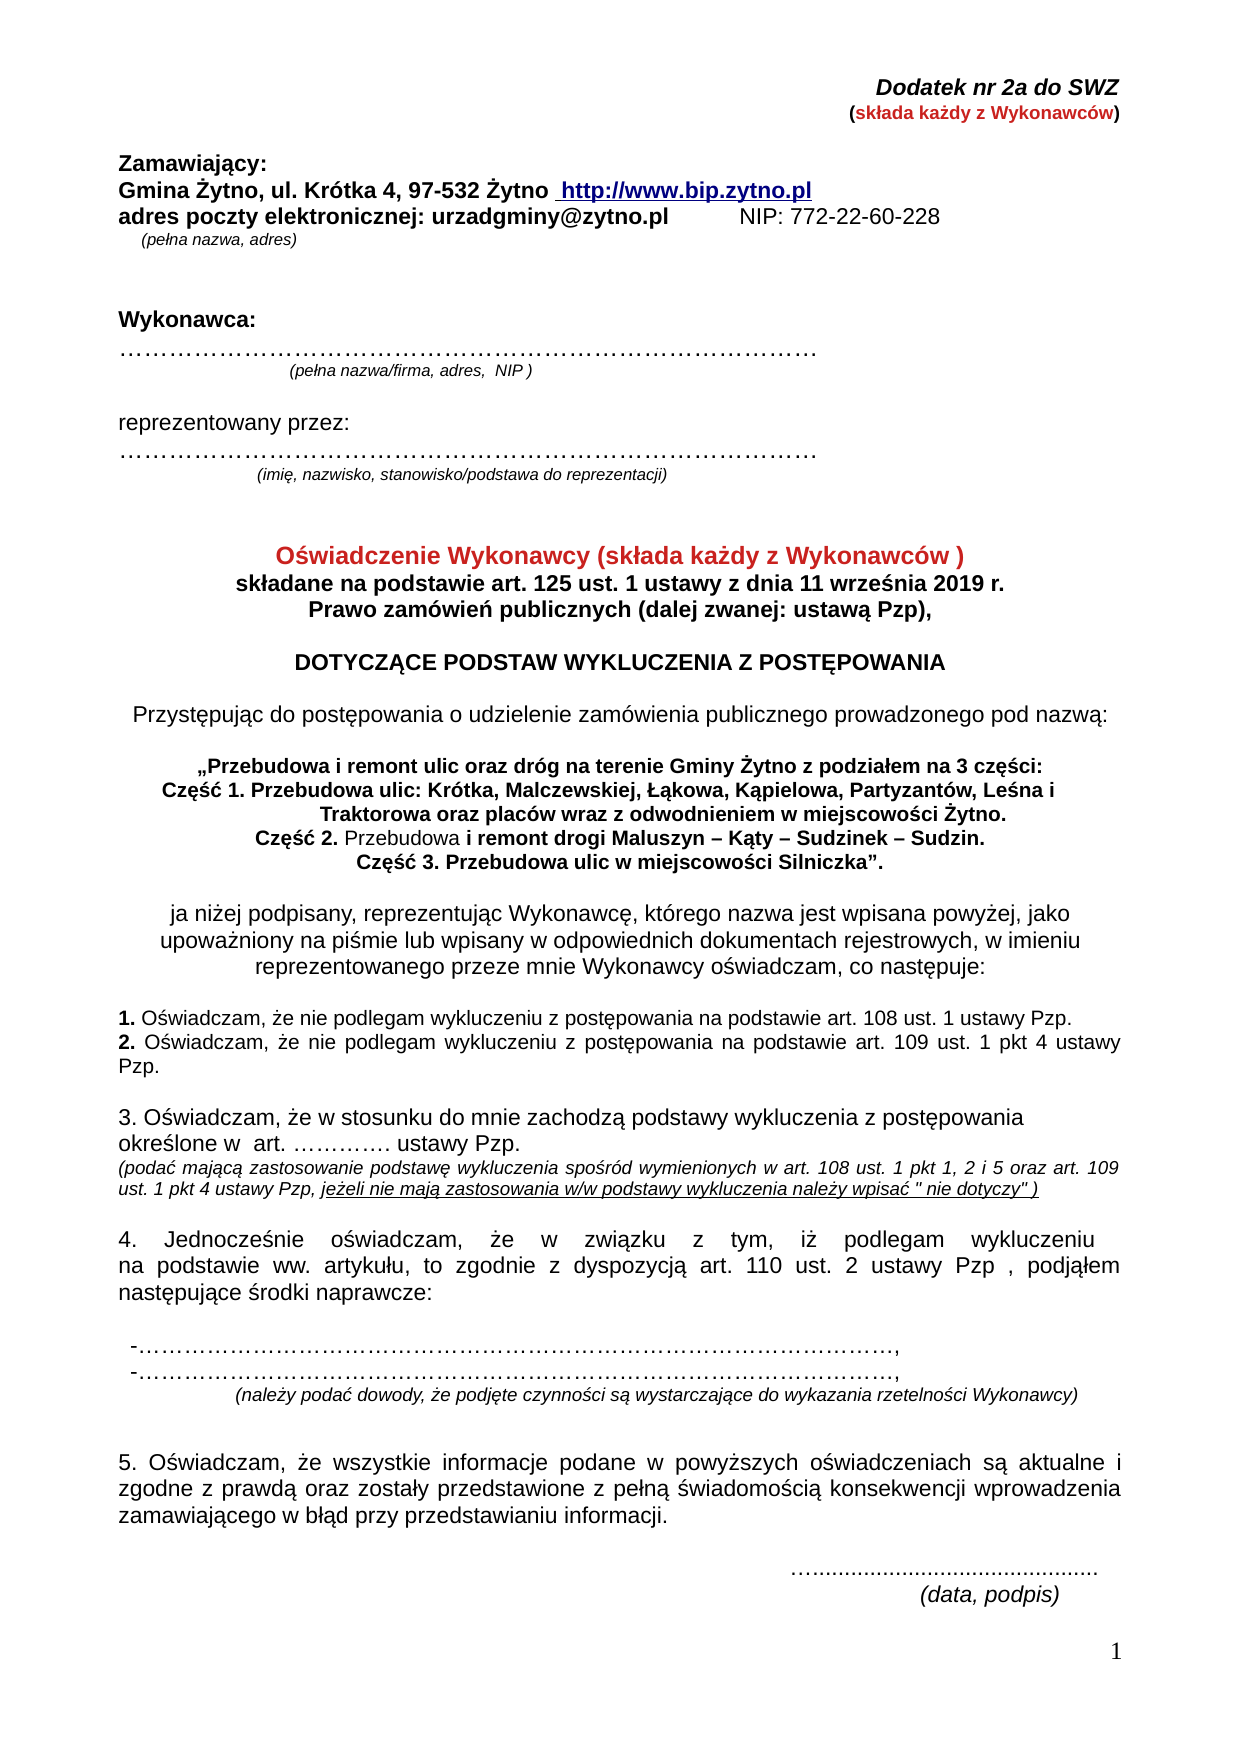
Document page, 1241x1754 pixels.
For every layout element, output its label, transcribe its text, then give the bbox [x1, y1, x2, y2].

text (składa każdy z Wykonawców) [118, 100, 1122, 124]
text ………………………………………………………………………… [118, 436, 1122, 464]
text (data, podpis) [118, 1581, 1122, 1607]
text 5. Oświadczam, że wszystkie informacje podane w powyższych oświadczeniach są aktualne i zgodne z prawdą oraz zostały przedstawione z pełną świadomością konsekwencji wprowadzenia zamawiającego w błąd przy przedstawianiu informacji. [118, 1449, 1122, 1528]
text 1. Oświadczam, że nie podlegam wykluczeniu z postępowania na podstawie art. 108 ust. 1 ustawy Pzp. [118, 1006, 1122, 1030]
text określone w art. …………. ustawy Pzp. [118, 1130, 1122, 1157]
text ………………………………………………………………………… [118, 332, 1122, 361]
text (imię, nazwisko, stanowisko/podstawa do reprezentacji) [118, 464, 1122, 483]
text (pełna nazwa/firma, adres, NIP ) [118, 361, 1122, 380]
text Przystępując do postępowania o udzielenie zamówienia publicznego prowadzonego pod nazwą: [118, 701, 1122, 728]
text Część 3. Przebudowa ulic w miejscowości Silniczka”. [118, 850, 1122, 874]
text Zamawiający: [118, 150, 1122, 177]
text ja niżej podpisany, reprezentując Wykonawcę, którego nazwa jest wpisana powyżej, jako upoważniony na piśmie lub wpisany w odpowiednich dokumentach rejestrowych, w imieniu reprezentowanego przeze mnie Wykonawcy oświadczam, co następuje: [118, 900, 1122, 979]
text 4. Jednocześnie oświadczam, że w związku z tym, iż podlegam wykluczeniu na podstawie ww. artykułu, to zgodnie z dyspozycją art. 110 ust. 2 ustawy Pzp , podjąłem następujące środki naprawcze: [118, 1226, 1122, 1305]
text Traktorowa oraz placów wraz z odwodnieniem w miejscowości Żytno. [118, 802, 1122, 826]
text reprezentowany przez: [118, 409, 1122, 436]
text (należy podać dowody, że podjęte czynności są wystarczające do wykazania rzetelności Wykonawcy) [193, 1384, 1122, 1406]
text składane na podstawie art. 125 ust. 1 ustawy z dnia 11 września 2019 r. [118, 570, 1122, 596]
text -………………………………………………………………………………………, -………………………………………………………………………………………, [130, 1332, 1122, 1384]
text 3. Oświadczam, że w stosunku do mnie zachodzą podstawy wykluczenia z postępowania [118, 1104, 1122, 1130]
text DOTYCZĄCE PODSTAW WYKLUCZENIA Z POSTĘPOWANIA [118, 649, 1122, 675]
text Wykonawca: [118, 306, 1122, 332]
text Oświadczenie Wykonawcy (składa każdy z Wykonawców ) [118, 541, 1122, 570]
text adres poczty elektronicznej: urzadgminy@zytno.pl NIP: 772-22-60-228 [118, 203, 1122, 229]
text Gmina Żytno, ul. Krótka 4, 97-532 Żytno http://www.bip.zytno.pl [118, 177, 1122, 203]
text …............................................. [118, 1554, 1122, 1581]
text 2. Oświadczam, że nie podlegam wykluczeniu z postępowania na podstawie art. 109 ust. 1 pkt 4 ustawy Pzp. [118, 1030, 1122, 1078]
text „Przebudowa i remont ulic oraz dróg na terenie Gminy Żytno z podziałem na 3 części: [118, 728, 1122, 778]
text Część 2. Przebudowa i remont drogi Maluszyn – Kąty – Sudzinek – Sudzin. [118, 826, 1122, 850]
text Prawo zamówień publicznych (dalej zwanej: ustawą Pzp), [118, 596, 1122, 622]
text (pełna nazwa, adres) [118, 229, 1122, 249]
text Dodatek nr 2a do SWZ [118, 74, 1122, 100]
text (podać mającą zastosowanie podstawę wykluczenia spośród wymienionych w art. 108 ust. 1 pkt 1, 2 i 5 oraz art. 109 ust. 1 pkt 4 ustawy Pzp, jeżeli nie mają zastosowania w/w podstawy wykluczenia należy wpisać " nie dotyczy" ) [118, 1157, 1122, 1200]
text Część 1. Przebudowa ulic: Krótka, Malczewskiej, Łąkowa, Kąpielowa, Partyzantów, Leśna i [118, 778, 1122, 802]
